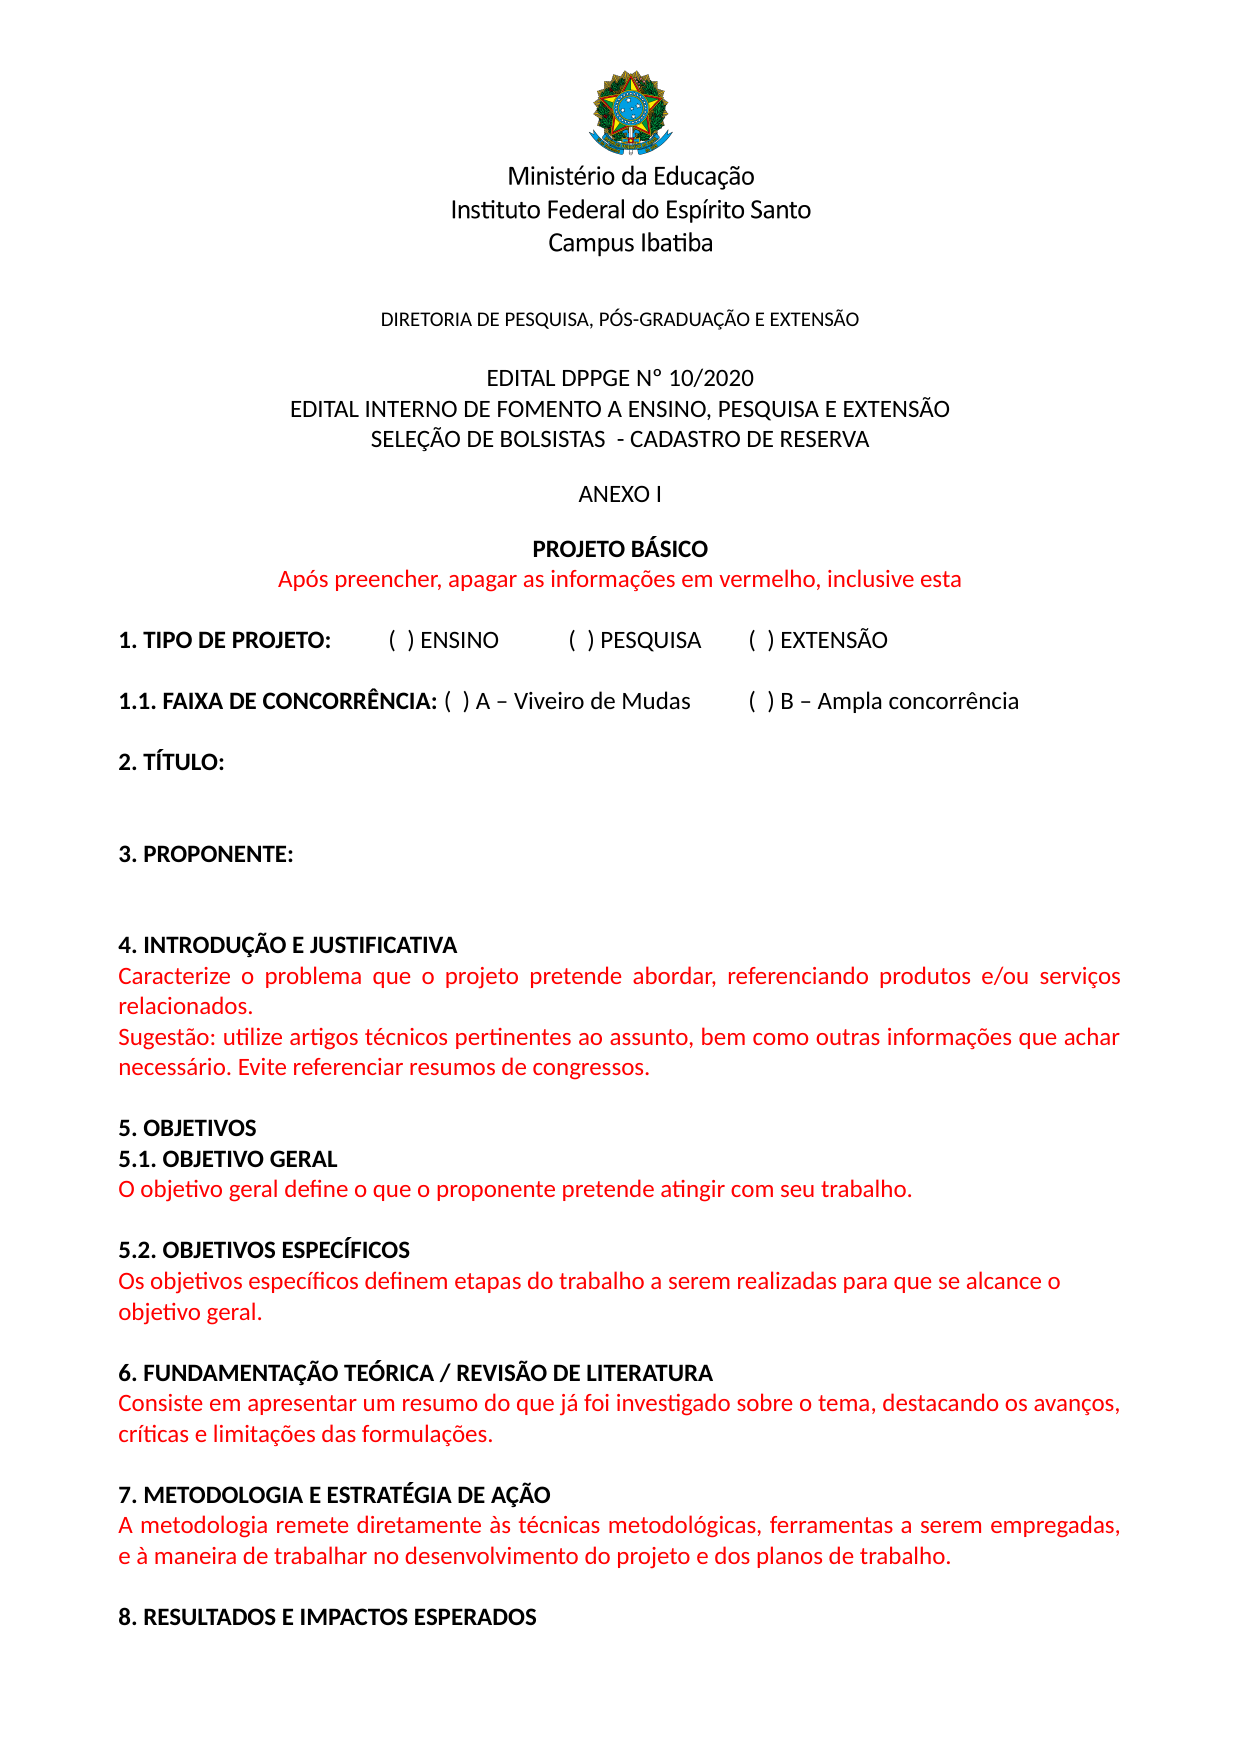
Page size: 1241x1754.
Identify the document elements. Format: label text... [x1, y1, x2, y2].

subtitle 6. FUNDAMENTAÇÃO TEÓRICA / REVISÃO DE LITERATURA [118, 1357, 1122, 1387]
text SELEÇÃO DE BOLSISTAS - CADASTRO DE RESERVA [118, 423, 1122, 454]
text ANEXO I [118, 478, 1122, 509]
text DIRETORIA DE PESQUISA, PÓS-GRADUAÇÃO E EXTENSÃO [118, 307, 1122, 332]
subtitle 5.1. OBJETIVO GERAL [118, 1143, 1122, 1174]
subtitle 5. OBJETIVOS [118, 1113, 1122, 1143]
text EDITAL INTERNO DE FOMENTO A ENSINO, PESQUISA E EXTENSÃO [118, 393, 1122, 423]
text Os objetivos específicos definem etapas do trabalho a serem realizadas para que se alcance o objetivo geral. [118, 1265, 1122, 1326]
text PROJETO BÁSICO [118, 533, 1122, 563]
picture [381, 52, 881, 278]
text 3. PROPONENTE: [118, 838, 1122, 868]
text A metodologia remete diretamente às técnicas metodológicas, ferramentas a serem empregadas, e à maneira de trabalhar no desenvolvimento do projeto e dos planos de trabalho. [118, 1509, 1122, 1570]
text Caracterize o problema que o projeto pretende abordar, referenciando produtos e/ou serviços relacionados. [118, 960, 1122, 1021]
text Consiste em apresentar um resumo do que já foi investigado sobre o tema, destacando os avanços, críticas e limitações das formulações. [118, 1387, 1122, 1448]
text EDITAL DPPGE Nº 10/2020 [118, 362, 1122, 393]
text 2. TÍTULO: [118, 746, 1122, 777]
text Após preencher, apagar as informações em vermelho, inclusive esta [118, 563, 1122, 594]
text 1.1. FAIXA DE CONCORRÊNCIA: ( ) A – Viveiro de Mudas ( ) B – Ampla concorrência [118, 685, 1122, 716]
subtitle 8. RESULTADOS E IMPACTOS ESPERADOS [118, 1601, 1122, 1631]
text Sugestão: utilize artigos técnicos pertinentes ao assunto, bem como outras informações que achar necessário. Evite referenciar resumos de congressos. [118, 1021, 1122, 1082]
subtitle 5.2. OBJETIVOS ESPECÍFICOS [118, 1235, 1122, 1265]
text 1. TIPO DE PROJETO: ( ) ENSINO ( ) PESQUISA ( ) EXTENSÃO [118, 624, 1122, 655]
subtitle 4. INTRODUÇÃO E JUSTIFICATIVA [118, 929, 1122, 960]
text O objetivo geral define o que o proponente pretende atingir com seu trabalho. [118, 1174, 1122, 1204]
subtitle 7. METODOLOGIA E ESTRATÉGIA DE AÇÃO [118, 1479, 1122, 1509]
